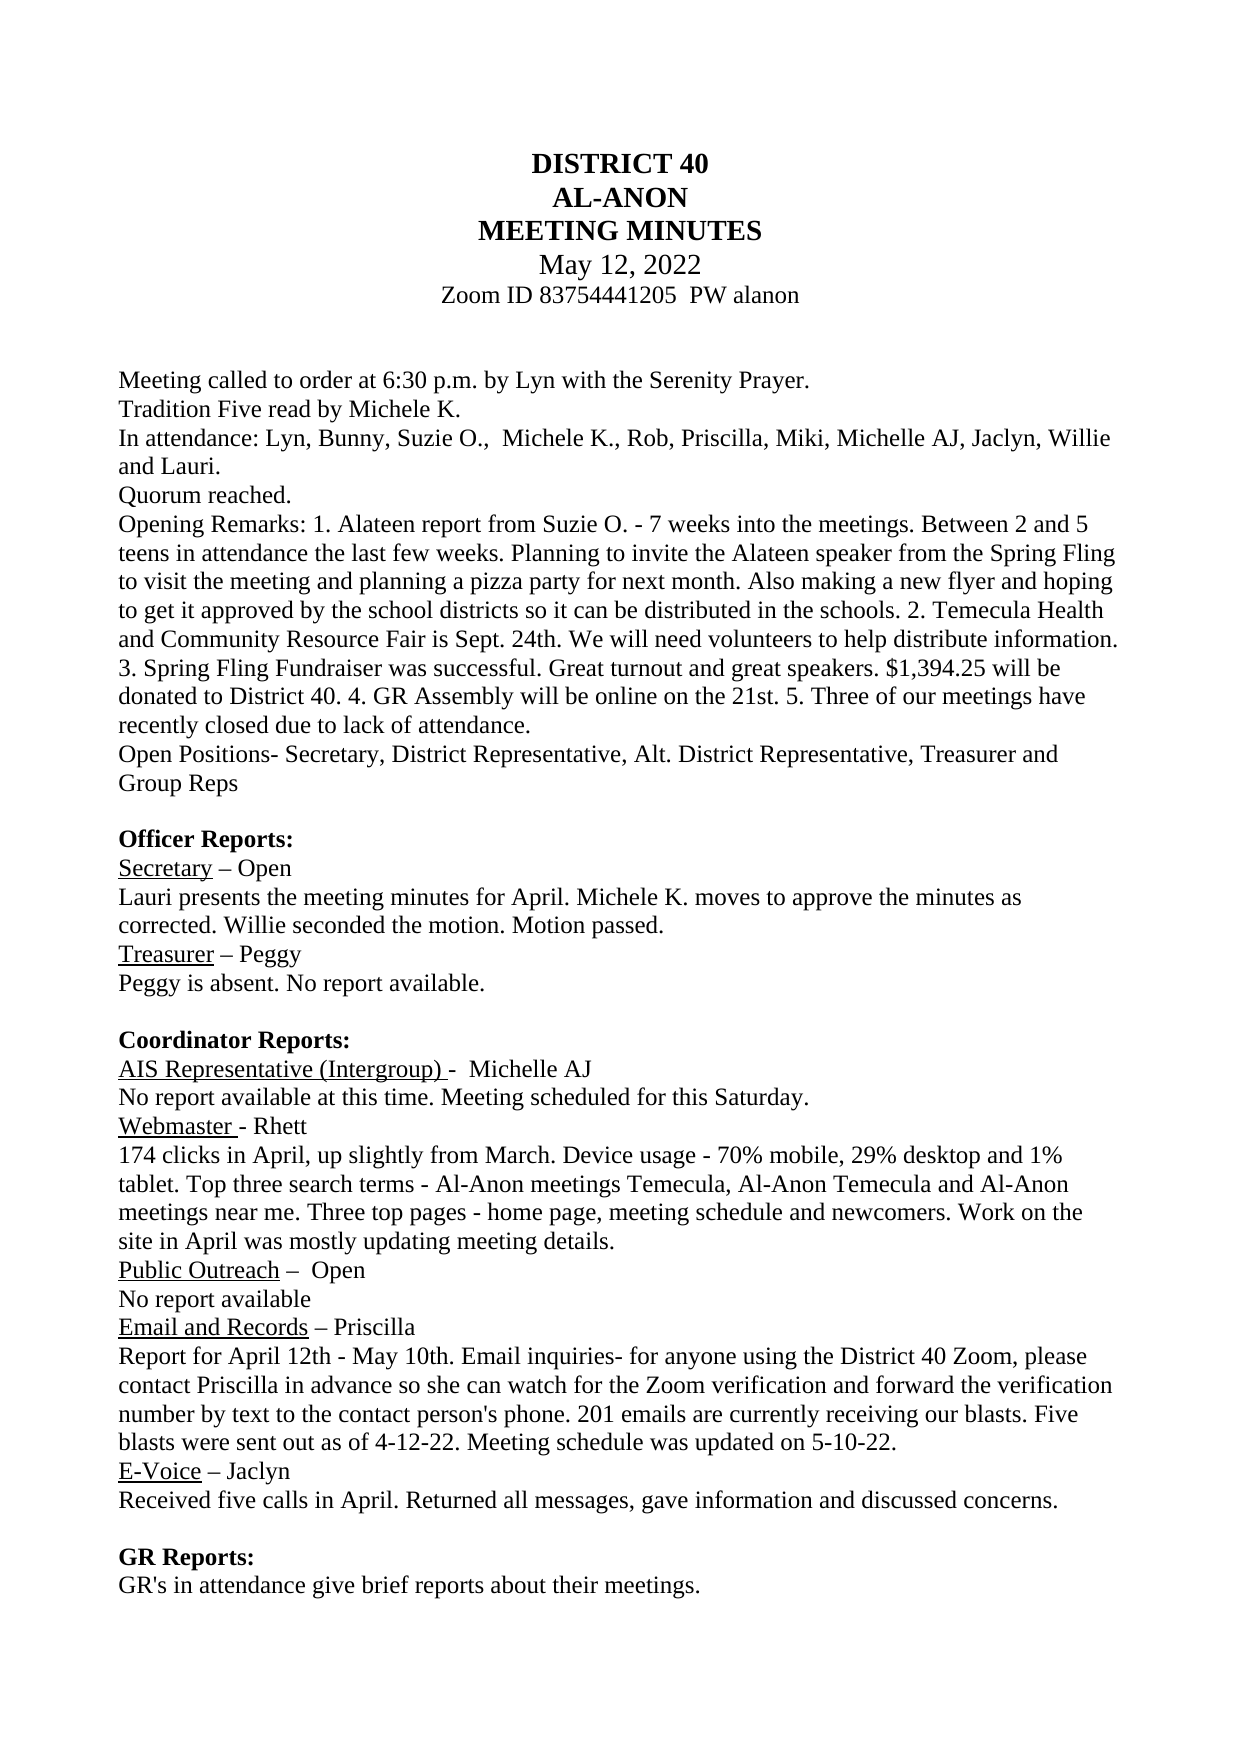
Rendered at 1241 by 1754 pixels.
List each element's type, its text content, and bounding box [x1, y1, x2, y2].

text Open Positions- Secretary, District Representative, Alt. District Representative, Treasurer and Group Reps [118, 739, 1122, 796]
text May 12, 2022 [118, 247, 1122, 280]
text MEETING MINUTES [118, 213, 1122, 247]
text Meeting called to order at 6:30 p.m. by Lyn with the Serenity Prayer. [118, 365, 1122, 394]
text E-Voice – Jaclyn [118, 1456, 1122, 1485]
text DISTRICT 40 [118, 146, 1122, 180]
text Tradition Five read by Michele K. [118, 394, 1122, 423]
text AIS Representative (Intergroup) - Michelle AJ [118, 1054, 1122, 1082]
text Officer Reports: [118, 824, 1122, 853]
text 174 clicks in April, up slightly from March. Device usage - 70% mobile, 29% desktop and 1% tablet. Top three search terms - Al-Anon meetings Temecula, Al-Anon Temecula and Al-Anon meetings near me. Three top pages - home page, meeting schedule and newcomers. Work on the site in April was mostly updating meeting details. [118, 1140, 1122, 1255]
text GR Reports: [118, 1542, 1122, 1570]
text Zoom ID 83754441205 PW alanon [118, 280, 1122, 309]
text Email and Records – Priscilla [118, 1312, 1122, 1341]
text Webmaster - Rhett [118, 1111, 1122, 1140]
text Peggy is absent. No report available. [118, 968, 1122, 997]
text Coordinator Reports: [118, 1025, 1122, 1054]
text Report for April 12th - May 10th. Email inquiries- for anyone using the District 40 Zoom, please contact Priscilla in advance so she can watch for the Zoom verification and forward the verification number by text to the contact person's phone. 201 emails are currently receiving our blasts. Five blasts were sent out as of 4-12-22. Meeting schedule was updated on 5-10-22. [118, 1341, 1122, 1456]
text No report available [118, 1284, 1122, 1312]
text Opening Remarks: 1. Alateen report from Suzie O. - 7 weeks into the meetings. Between 2 and 5 teens in attendance the last few weeks. Planning to invite the Alateen speaker from the Spring Fling to visit the meeting and planning a pizza party for next month. Also making a new flyer and hoping to get it approved by the school districts so it can be distributed in the schools. 2. Temecula Health and Community Resource Fair is Sept. 24th. We will need volunteers to help distribute information. 3. Spring Fling Fundraiser was successful. Great turnout and great speakers. $1,394.25 will be donated to District 40. 4. GR Assembly will be online on the 21st. 5. Three of our meetings have recently closed due to lack of attendance. [118, 509, 1122, 739]
text Lauri presents the meeting minutes for April. Michele K. moves to approve the minutes as corrected. Willie seconded the motion. Motion passed. [118, 882, 1122, 939]
text GR's in attendance give brief reports about their meetings. [118, 1570, 1122, 1599]
text No report available at this time. Meeting scheduled for this Saturday. [118, 1082, 1122, 1111]
text Treasurer – Peggy [118, 939, 1122, 968]
text Secretary – Open [118, 853, 1122, 882]
text Quorum reached. [118, 480, 1122, 509]
text Public Outreach – Open [118, 1255, 1122, 1284]
text Received five calls in April. Returned all messages, gave information and discussed concerns. [118, 1485, 1122, 1514]
text In attendance: Lyn, Bunny, Suzie O., Michele K., Rob, Priscilla, Miki, Michelle AJ, Jaclyn, Willie and Lauri. [118, 423, 1122, 480]
text AL-ANON [118, 180, 1122, 213]
